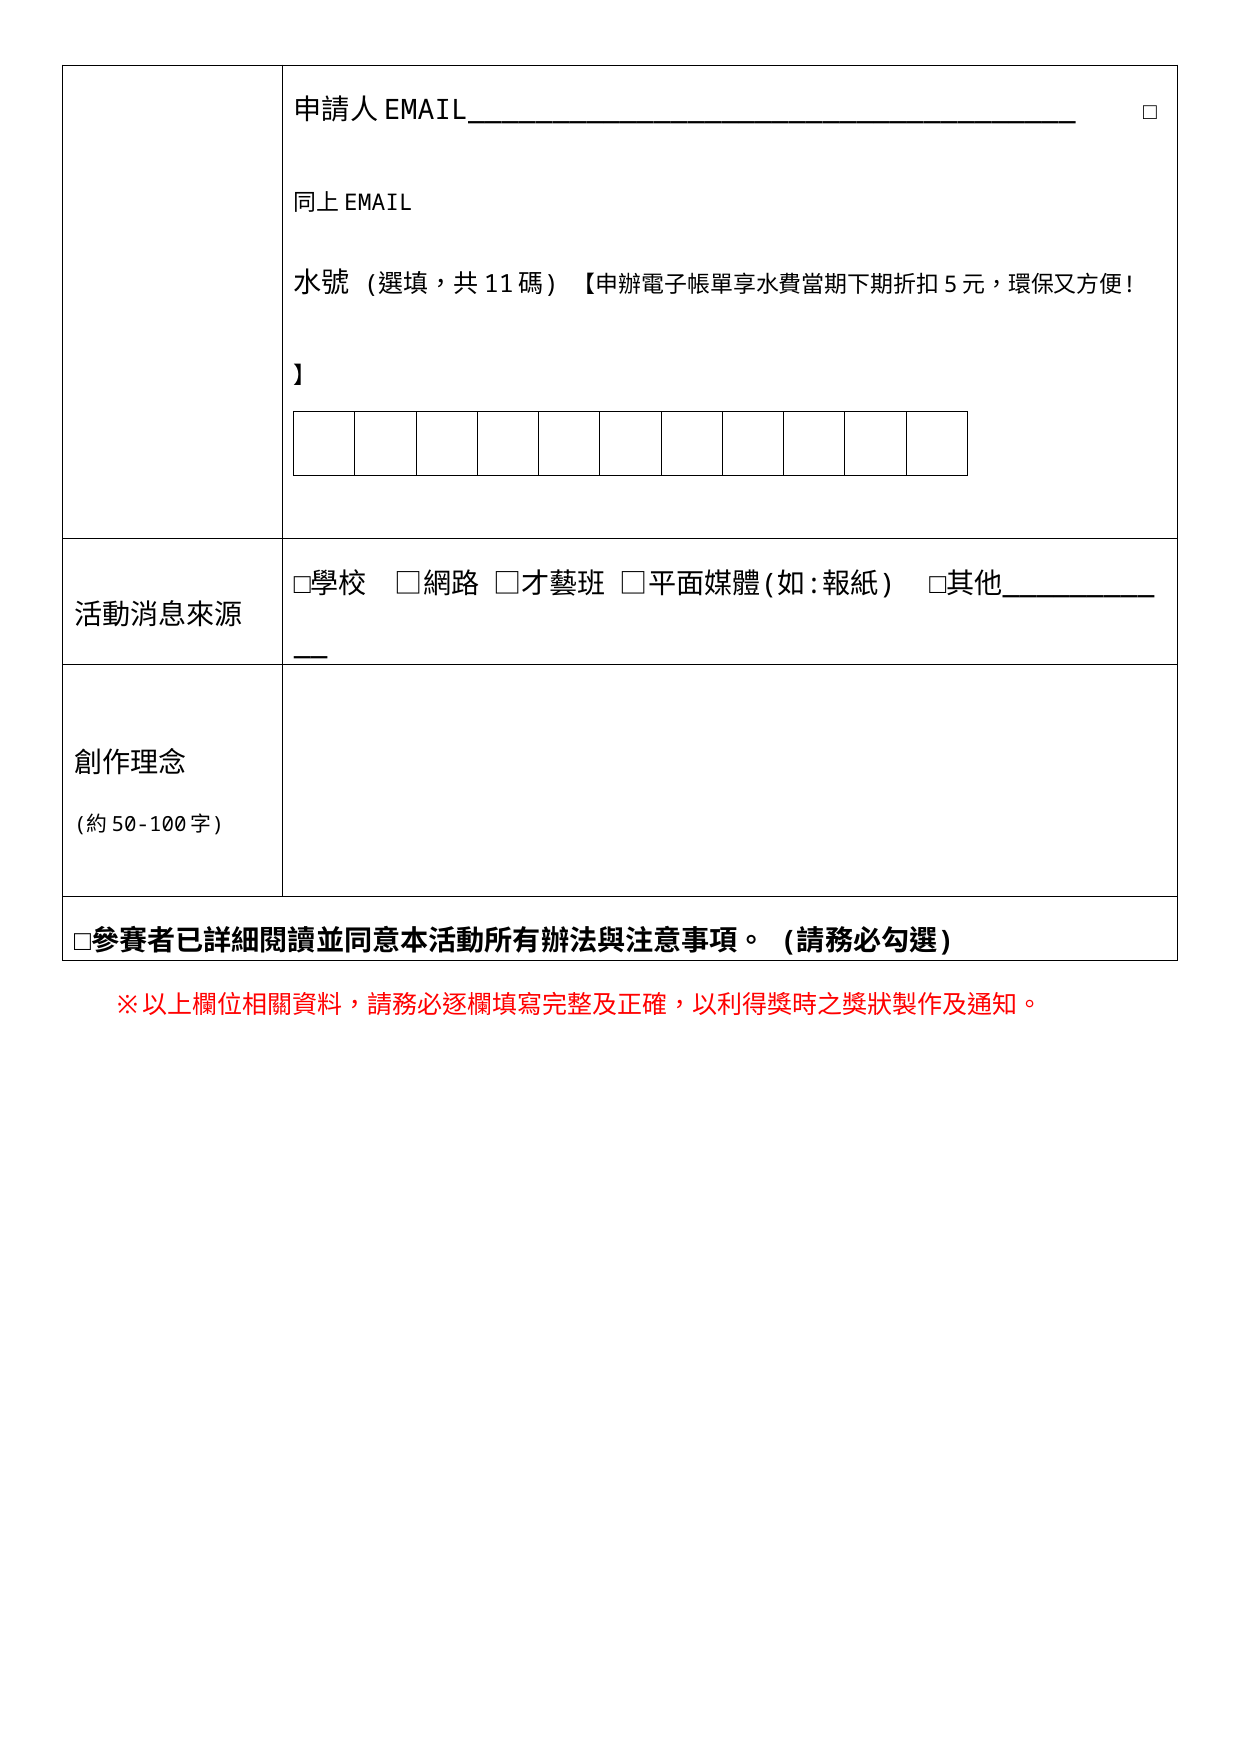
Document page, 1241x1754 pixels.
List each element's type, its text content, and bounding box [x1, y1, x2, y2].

text ※以上欄位相關資料，請務必逐欄填寫完整及正確，以利得獎時之獎狀製作及通知。 [112, 961, 1128, 1023]
table_header [784, 412, 844, 475]
table_header [478, 412, 538, 475]
table_cell 創作理念 (約50-100字) [63, 665, 282, 896]
table_cell [63, 66, 282, 538]
table_header [907, 412, 967, 475]
table_cell 申請人EMAIL____________________________________ □同上EMAIL 水號 (選填，共11碼) 【申辦電子帳單享水費當期下期折扣5元，環保又方便! 】 [283, 66, 1177, 538]
table_header [600, 412, 661, 475]
table_cell [283, 665, 1177, 896]
table_header [539, 412, 599, 475]
table_header [417, 412, 477, 475]
table_cell □學校 □網路 □才藝班 □平面媒體(如:報紙) □其他___________ [283, 539, 1177, 664]
table_header [355, 412, 416, 475]
table_header [662, 412, 722, 475]
table_cell 活動消息來源 [63, 539, 282, 664]
table_header [845, 412, 906, 475]
table_header [723, 412, 783, 475]
table_cell □參賽者已詳細閱讀並同意本活動所有辦法與注意事項。 (請務必勾選) [63, 897, 1177, 959]
table_header [294, 412, 354, 475]
